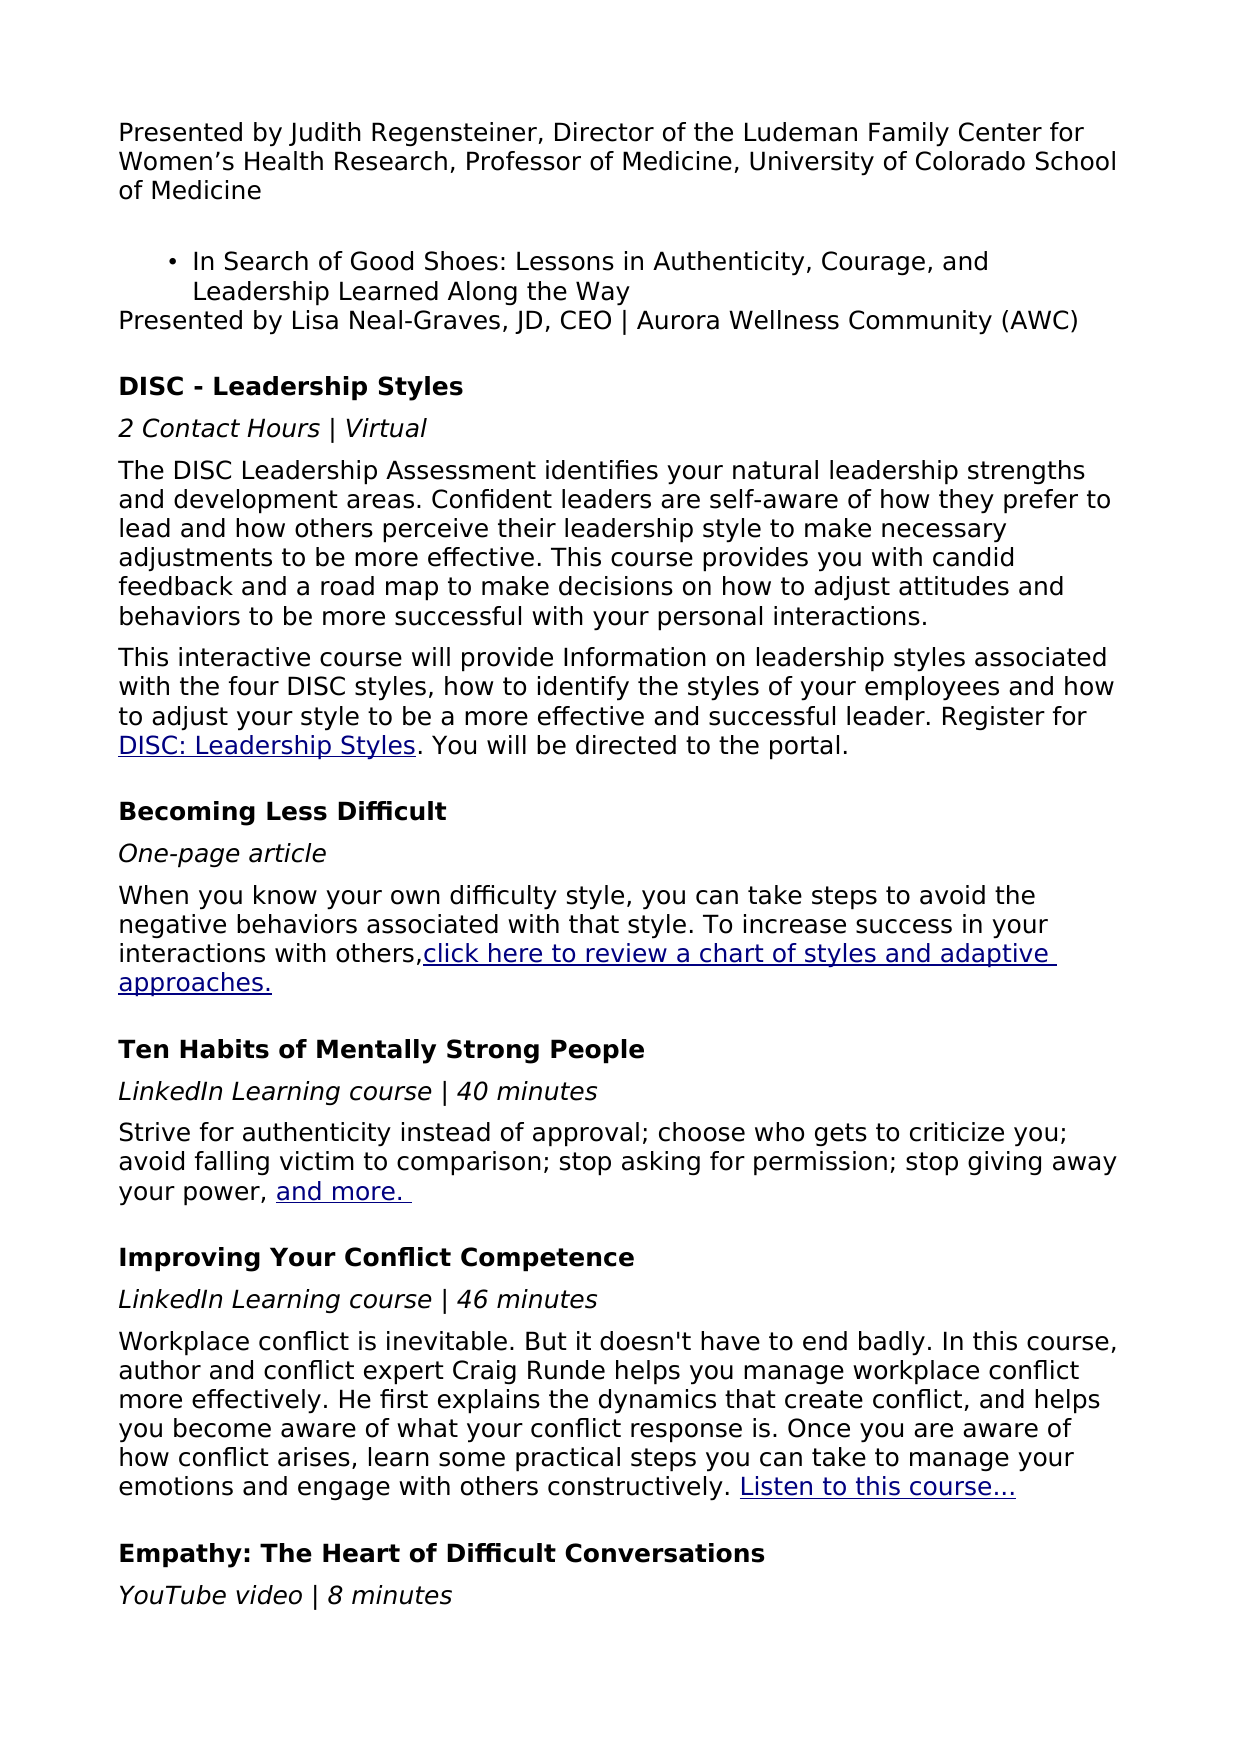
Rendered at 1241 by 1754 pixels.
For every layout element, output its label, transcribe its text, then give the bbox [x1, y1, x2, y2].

text LinkedIn Learning course | 46 minutes [118, 1285, 1122, 1314]
text One-page article [118, 839, 1122, 868]
text LinkedIn Learning course | 40 minutes [118, 1077, 1122, 1106]
subtitle DISC - Leadership Styles [118, 373, 1122, 402]
text Presented by Lisa Neal-Graves, JD, CEO | Aurora Wellness Community (AWC) [118, 306, 1122, 335]
text When you know your own difficulty style, you can take steps to avoid the negative behaviors associated with that style. To increase success in your interactions with others,click here to review a chart of styles and adaptive approaches. [118, 881, 1122, 998]
text Strive for authenticity instead of approval; choose who gets to criticize you; avoid falling victim to comparison; stop asking for permission; stop giving away your power, and more. [118, 1118, 1122, 1206]
text YouTube video | 8 minutes [118, 1581, 1122, 1610]
subtitle Improving Your Conflict Competence [118, 1243, 1122, 1273]
text Presented by Judith Regensteiner, Director of the Ludeman Family Center for Women’s Health Research, Professor of Medicine, University of Colorado School of Medicine [118, 118, 1122, 206]
subtitle Empathy: The Heart of Difficult Conversations [118, 1539, 1122, 1568]
text This interactive course will provide Information on leadership styles associated with the four DISC styles, how to identify the styles of your employees and how to adjust your style to be a more effective and successful leader. Register for DISC: Leadership Styles. You will be directed to the portal. [118, 643, 1122, 760]
list In Search of Good Shoes: Lessons in Authenticity, Courage, and Leadership Learned Along the Way [177, 248, 1122, 306]
text 2 Contact Hours | Virtual [118, 414, 1122, 443]
subtitle Becoming Less Difficult [118, 798, 1122, 827]
text Workplace conflict is inevitable. But it doesn't have to end badly. In this course, author and conflict expert Craig Runde helps you manage workplace conflict more effectively. He first explains the dynamics that create conflict, and helps you become aware of what your conflict response is. Once you are aware of how conflict arises, learn some practical steps you can take to manage your emotions and engage with others constructively. Listen to this course... [118, 1327, 1122, 1502]
subtitle Ten Habits of Mentally Strong People [118, 1035, 1122, 1064]
text The DISC Leadership Assessment identifies your natural leadership strengths and development areas. Confident leaders are self-aware of how they prefer to lead and how others perceive their leadership style to make necessary adjustments to be more effective. This course provides you with candid feedback and a road map to make decisions on how to adjust attitudes and behaviors to be more successful with your personal interactions. [118, 456, 1122, 631]
